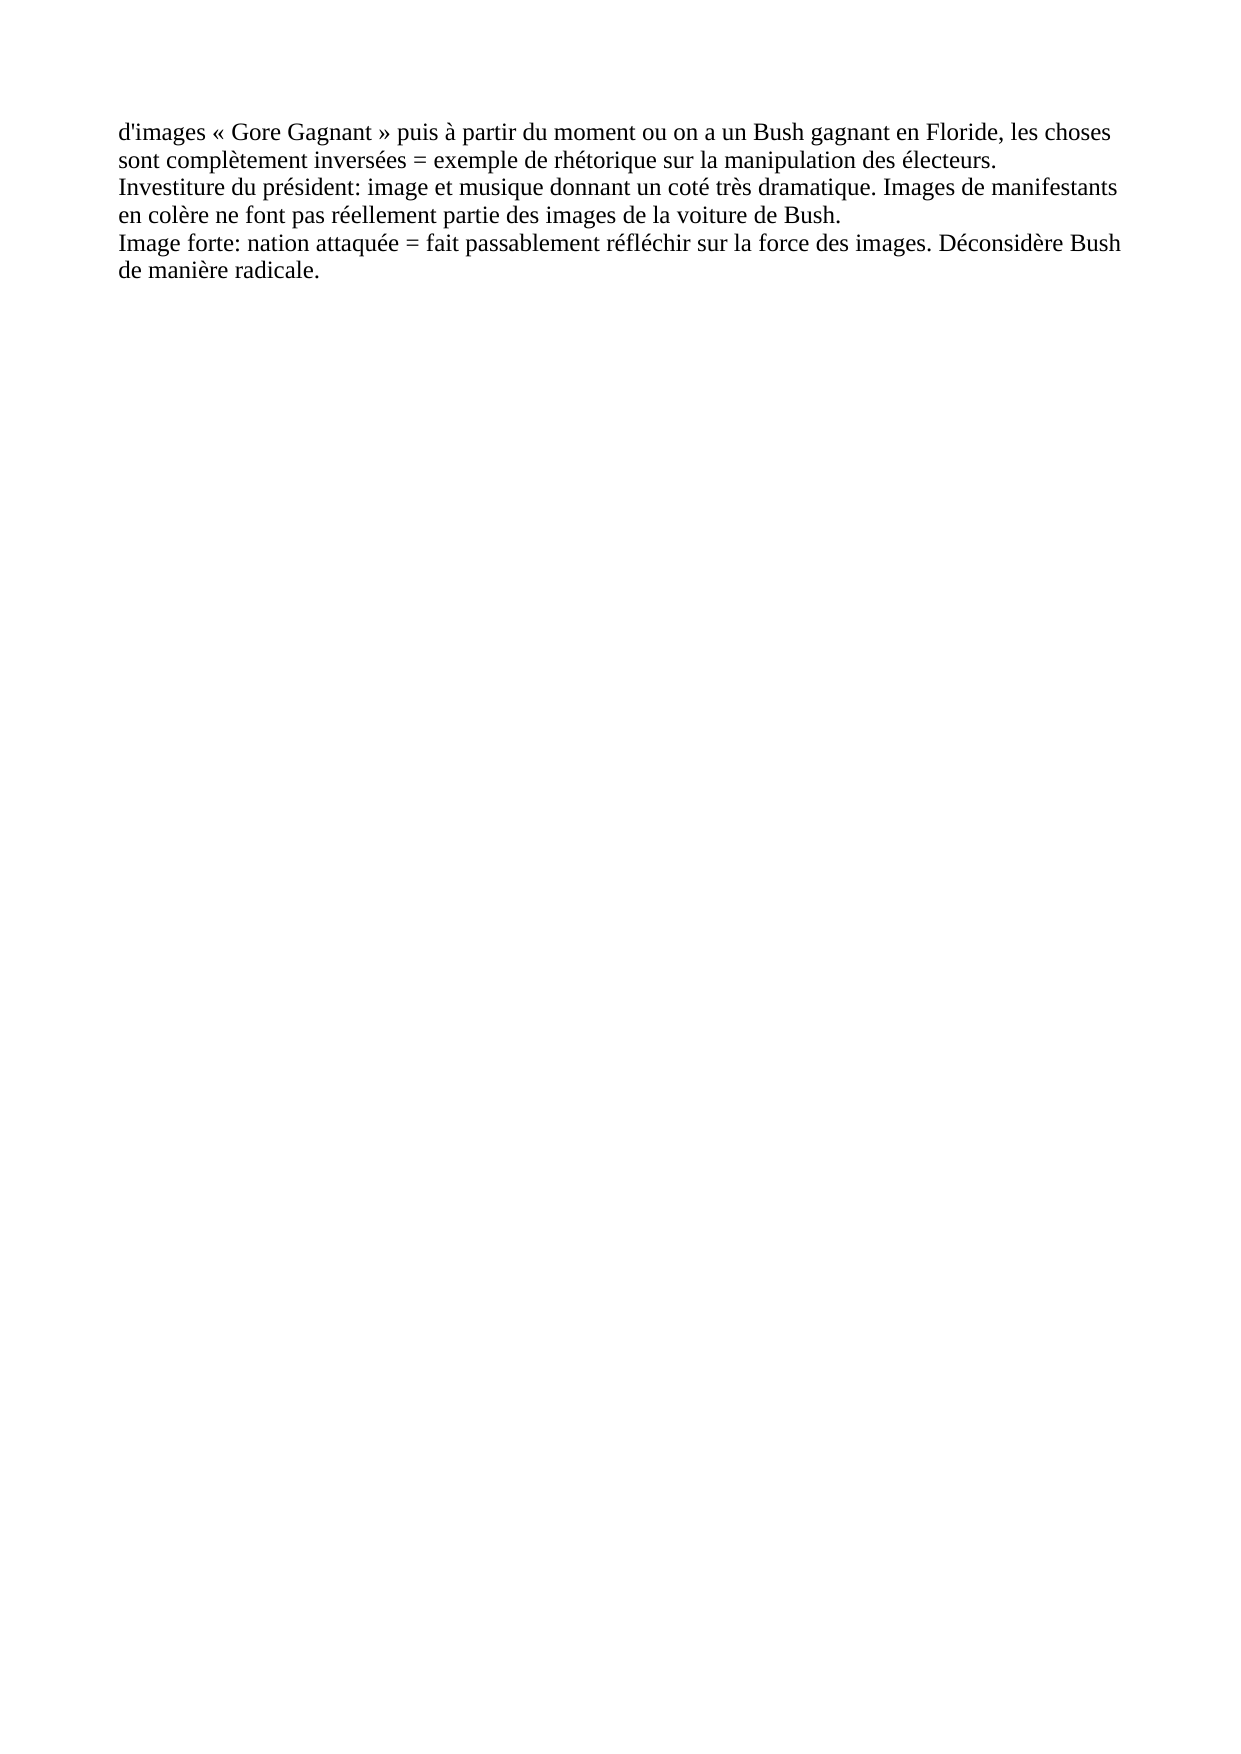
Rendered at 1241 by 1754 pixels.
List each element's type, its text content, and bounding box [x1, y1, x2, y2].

text Investiture du président: image et musique donnant un coté très dramatique. Images de manifestants en colère ne font pas réellement partie des images de la voiture de Bush. [118, 173, 1122, 229]
text Image forte: nation attaquée = fait passablement réfléchir sur la force des images. Déconsidère Bush de manière radicale. [118, 229, 1122, 284]
text d'images « Gore Gagnant » puis à partir du moment ou on a un Bush gagnant en Floride, les choses sont complètement inversées = exemple de rhétorique sur la manipulation des électeurs. [118, 118, 1122, 173]
